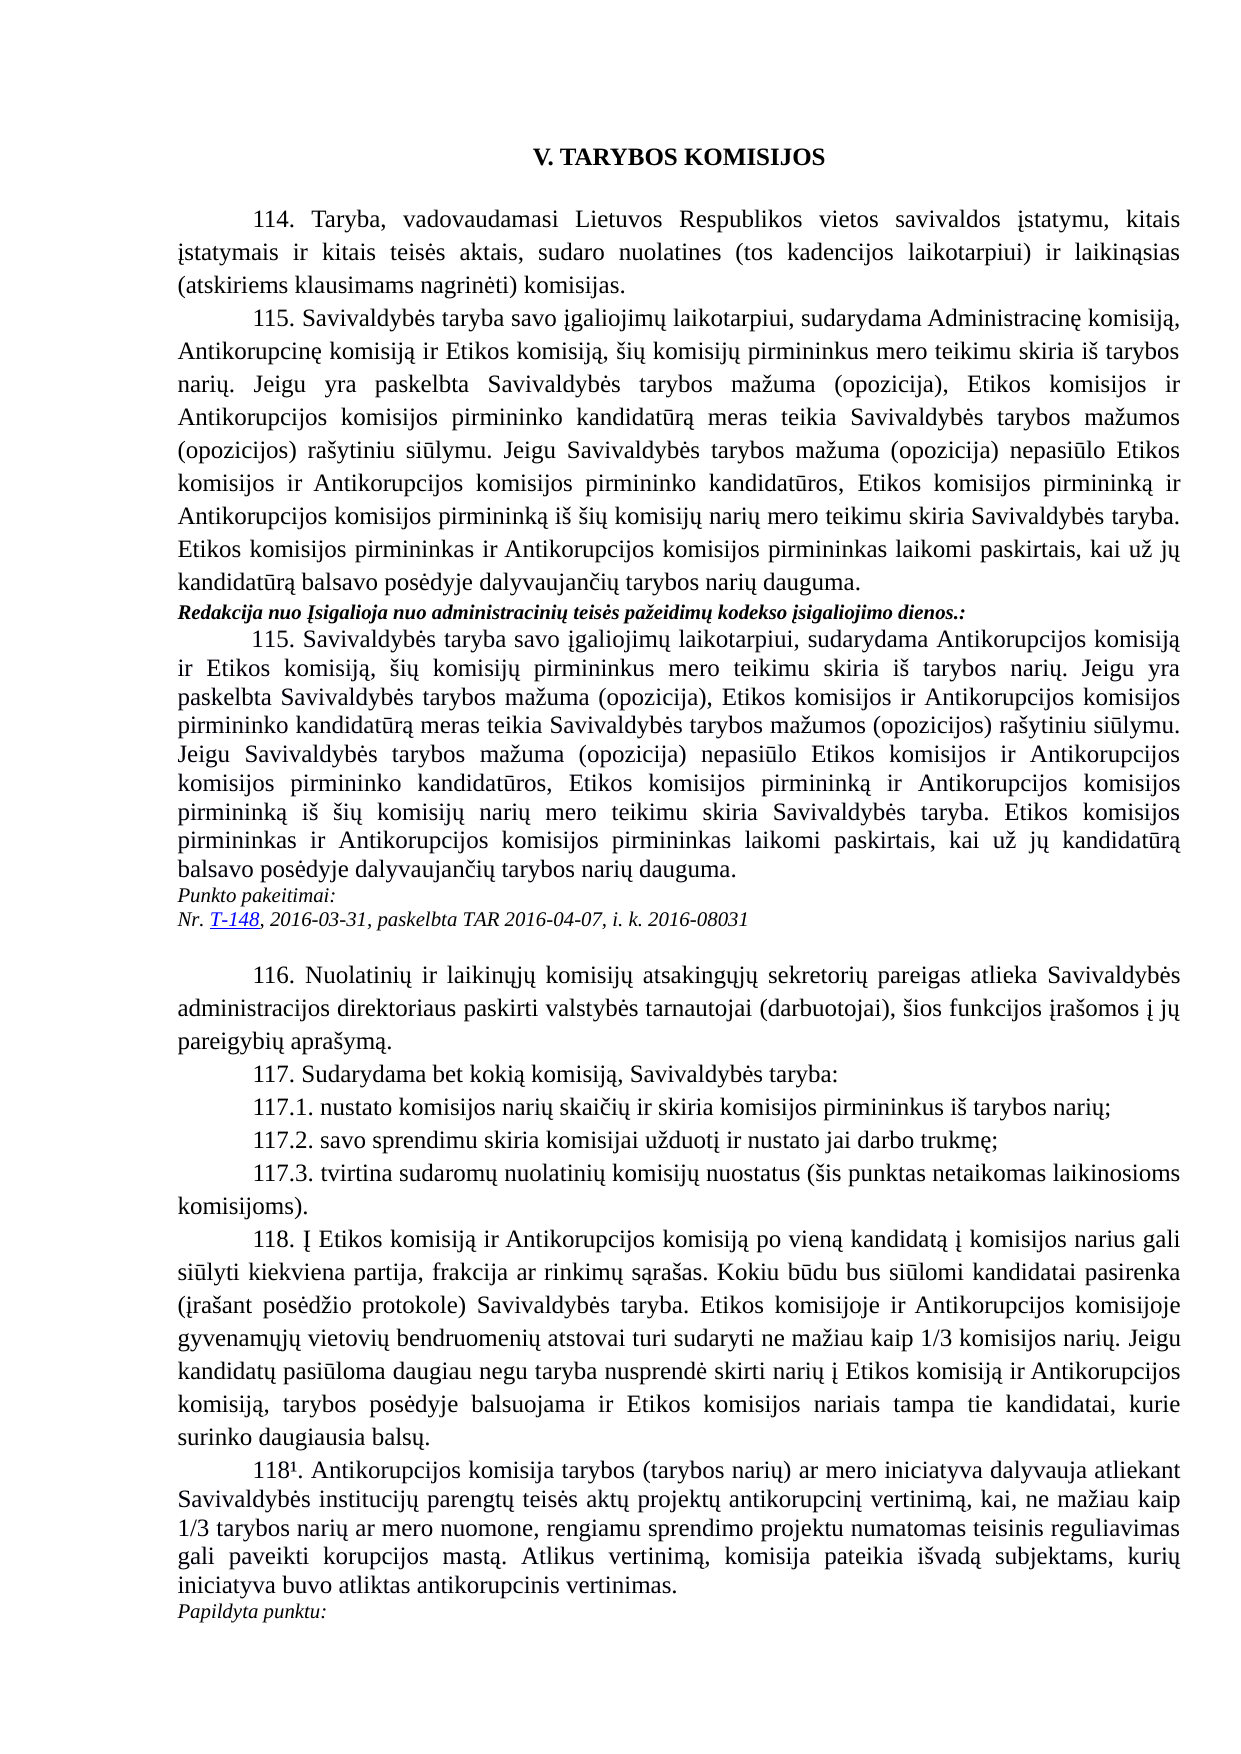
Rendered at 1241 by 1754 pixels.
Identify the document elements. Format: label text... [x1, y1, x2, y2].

text 117.1. nustato komisijos narių skaičių ir skiria komisijos pirmininkus iš tarybos narių; [177, 1092, 1181, 1121]
text Papildyta punktu: [177, 1599, 1181, 1623]
text 115. Savivaldybės taryba savo įgaliojimų laikotarpiui, sudarydama Administracinę komisiją, Antikorupcinę komisiją ir Etikos komisiją, šių komisijų pirmininkus mero teikimu skiria iš tarybos narių. Jeigu yra paskelbta Savivaldybės tarybos mažuma (opozicija), Etikos komisijos ir Antikorupcijos komisijos pirmininko kandidatūrą meras teikia Savivaldybės tarybos mažumos (opozicijos) rašytiniu siūlymu. Jeigu Savivaldybės tarybos mažuma (opozicija) nepasiūlo Etikos komisijos ir Antikorupcijos komisijos pirmininko kandidatūros, Etikos komisijos pirmininką ir Antikorupcijos komisijos pirmininką iš šių komisijų narių mero teikimu skiria Savivaldybės taryba. Etikos komisijos pirmininkas ir Antikorupcijos komisijos pirmininkas laikomi paskirtais, kai už jų kandidatūrą balsavo posėdyje dalyvaujančių tarybos narių dauguma. [177, 303, 1181, 596]
text 117. Sudarydama bet kokią komisiją, Savivaldybės taryba: [177, 1059, 1181, 1088]
text 116. Nuolatinių ir laikinųjų komisijų atsakingųjų sekretorių pareigas atlieka Savivaldybės administracijos direktoriaus paskirti valstybės tarnautojai (darbuotojai), šios funkcijos įrašomos į jų pareigybių aprašymą. [177, 960, 1181, 1055]
text 117.2. savo sprendimu skiria komisijai užduotį ir nustato jai darbo trukmę; [177, 1125, 1181, 1154]
text 118. Į Etikos komisiją ir Antikorupcijos komisiją po vieną kandidatą į komisijos narius gali siūlyti kiekviena partija, frakcija ar rinkimų sąrašas. Kokiu būdu bus siūlomi kandidatai pasirenka (įrašant posėdžio protokole) Savivaldybės taryba. Etikos komisijoje ir Antikorupcijos komisijoje gyvenamųjų vietovių bendruomenių atstovai turi sudaryti ne mažiau kaip 1/3 komisijos narių. Jeigu kandidatų pasiūloma daugiau negu taryba nusprendė skirti narių į Etikos komisiją ir Antikorupcijos komisiją, tarybos posėdyje balsuojama ir Etikos komisijos nariais tampa tie kandidatai, kurie surinko daugiausia balsų. [177, 1224, 1181, 1451]
text 114. Taryba, vadovaudamasi Lietuvos Respublikos vietos savivaldos įstatymu, kitais įstatymais ir kitais teisės aktais, sudaro nuolatines (tos kadencijos laikotarpiui) ir laikinąsias (atskiriems klausimams nagrinėti) komisijas. [177, 204, 1181, 299]
text Punkto pakeitimai: [177, 883, 1181, 907]
text 117.3. tvirtina sudaromų nuolatinių komisijų nuostatus (šis punktas netaikomas laikinosioms komisijoms). [177, 1158, 1181, 1220]
text Redakcija nuo Įsigalioja nuo administracinių teisės pažeidimų kodekso įsigaliojimo dienos.: [177, 600, 1181, 624]
text V. TARYBOS KOMISIJOS [177, 142, 1181, 171]
text 115. Savivaldybės taryba savo įgaliojimų laikotarpiui, sudarydama Antikorupcijos komisiją ir Etikos komisiją, šių komisijų pirmininkus mero teikimu skiria iš tarybos narių. Jeigu yra paskelbta Savivaldybės tarybos mažuma (opozicija), Etikos komisijos ir Antikorupcijos komisijos pirmininko kandidatūrą meras teikia Savivaldybės tarybos mažumos (opozicijos) rašytiniu siūlymu. Jeigu Savivaldybės tarybos mažuma (opozicija) nepasiūlo Etikos komisijos ir Antikorupcijos komisijos pirmininko kandidatūros, Etikos komisijos pirmininką ir Antikorupcijos komisijos pirmininką iš šių komisijų narių mero teikimu skiria Savivaldybės taryba. Etikos komisijos pirmininkas ir Antikorupcijos komisijos pirmininkas laikomi paskirtais, kai už jų kandidatūrą balsavo posėdyje dalyvaujančių tarybos narių dauguma. [177, 624, 1181, 883]
text 118¹. Antikorupcijos komisija tarybos (tarybos narių) ar mero iniciatyva dalyvauja atliekant Savivaldybės institucijų parengtų teisės aktų projektų antikorupcinį vertinimą, kai, ne mažiau kaip 1/3 tarybos narių ar mero nuomone, rengiamu sprendimo projektu numatomas teisinis reguliavimas gali paveikti korupcijos mastą. Atlikus vertinimą, komisija pateikia išvadą subjektams, kurių iniciatyva buvo atliktas antikorupcinis vertinimas. [177, 1455, 1181, 1599]
text Nr. T-148, 2016-03-31, paskelbta TAR 2016-04-07, i. k. 2016-08031 [177, 907, 1181, 931]
